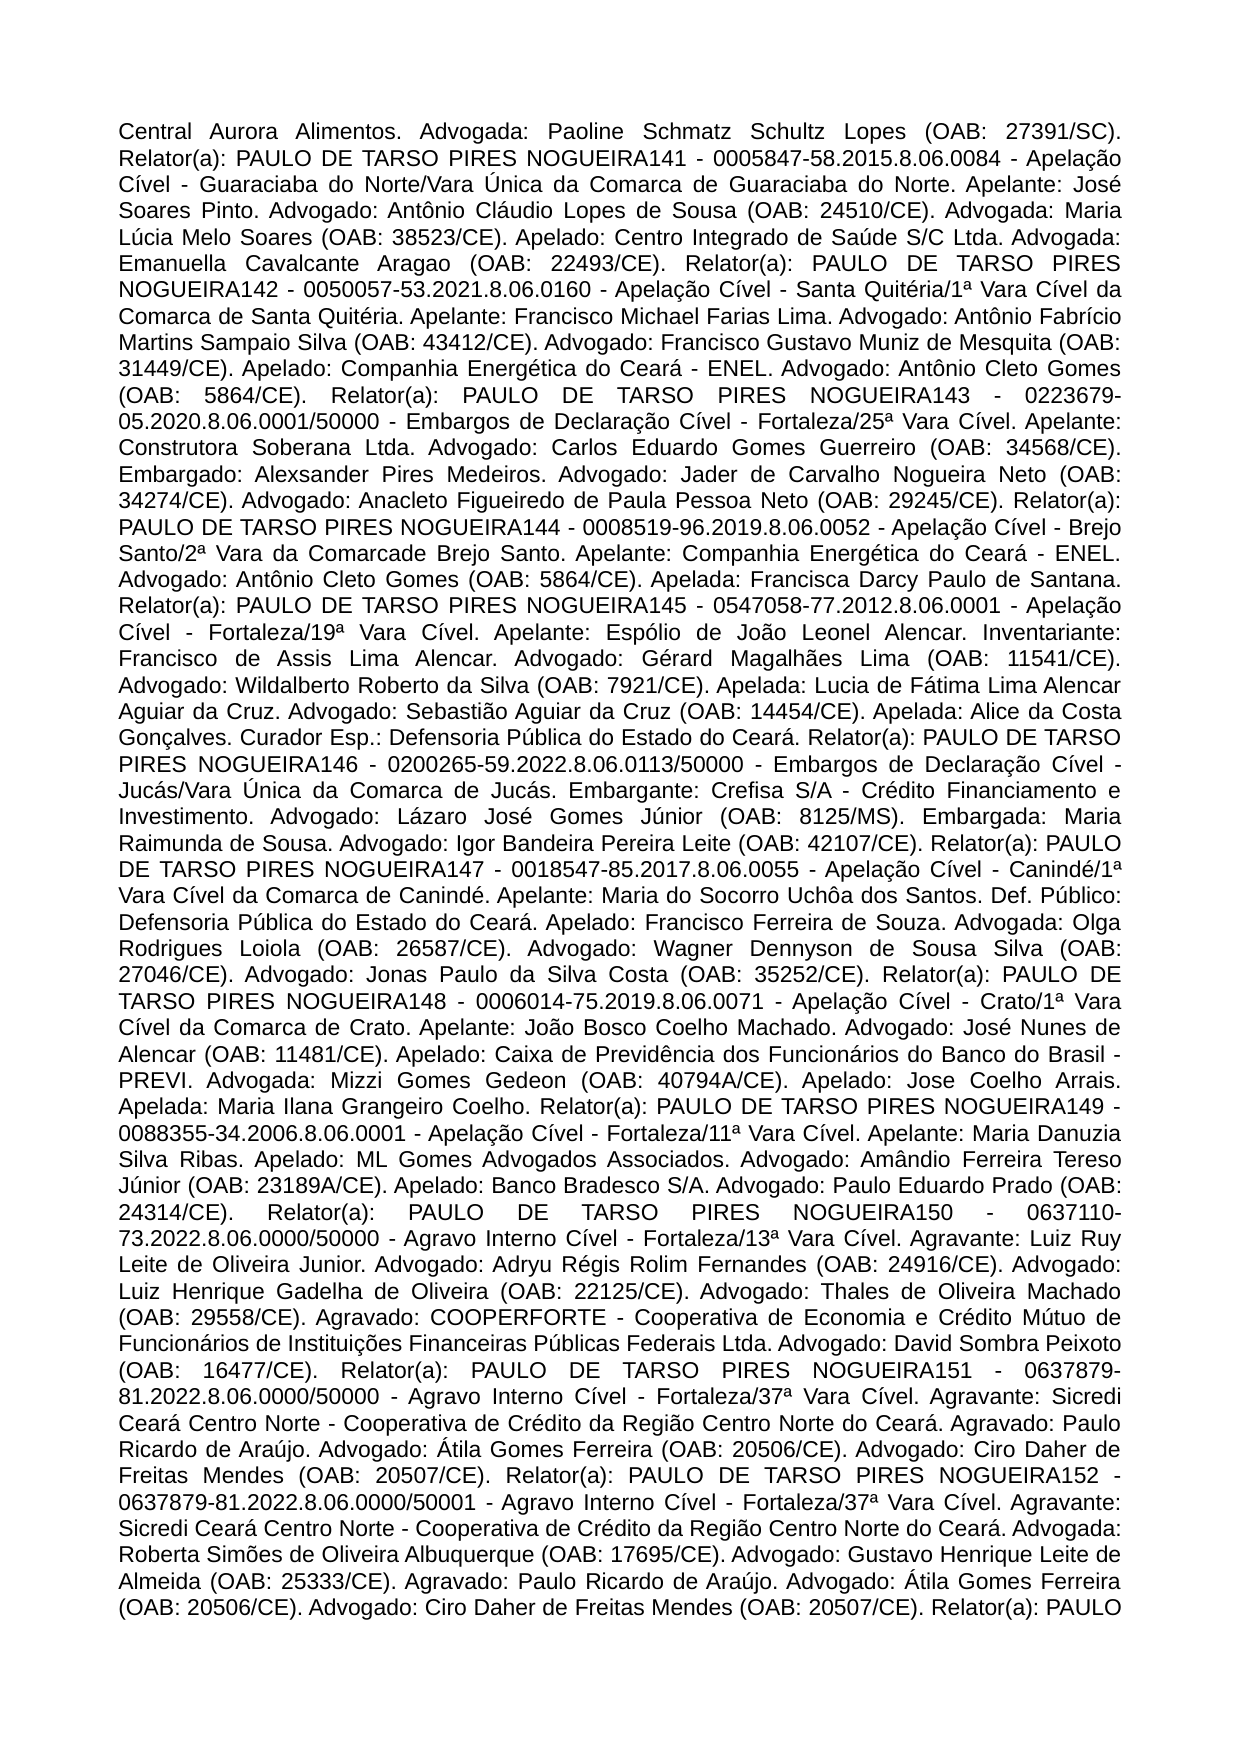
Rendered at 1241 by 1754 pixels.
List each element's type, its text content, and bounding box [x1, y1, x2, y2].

text Central Aurora Alimentos. Advogada: Paoline Schmatz Schultz Lopes (OAB: 27391/SC). Relator(a): PAULO DE TARSO PIRES NOGUEIRA141 - 0005847-58.2015.8.06.0084 - Apelação Cível - Guaraciaba do Norte/Vara Única da Comarca de Guaraciaba do Norte. Apelante: José Soares Pinto. Advogado: Antônio Cláudio Lopes de Sousa (OAB: 24510/CE). Advogada: Maria Lúcia Melo Soares (OAB: 38523/CE). Apelado: Centro Integrado de Saúde S/C Ltda. Advogada: Emanuella Cavalcante Aragao (OAB: 22493/CE). Relator(a): PAULO DE TARSO PIRES NOGUEIRA142 - 0050057-53.2021.8.06.0160 - Apelação Cível - Santa Quitéria/1ª Vara Cível da Comarca de Santa Quitéria. Apelante: Francisco Michael Farias Lima. Advogado: Antônio Fabrício Martins Sampaio Silva (OAB: 43412/CE). Advogado: Francisco Gustavo Muniz de Mesquita (OAB: 31449/CE). Apelado: Companhia Energética do Ceará - ENEL. Advogado: Antônio Cleto Gomes (OAB: 5864/CE). Relator(a): PAULO DE TARSO PIRES NOGUEIRA143 - 0223679-05.2020.8.06.0001/50000 - Embargos de Declaração Cível - Fortaleza/25ª Vara Cível. Apelante: Construtora Soberana Ltda. Advogado: Carlos Eduardo Gomes Guerreiro (OAB: 34568/CE). Embargado: Alexsander Pires Medeiros. Advogado: Jader de Carvalho Nogueira Neto (OAB: 34274/CE). Advogado: Anacleto Figueiredo de Paula Pessoa Neto (OAB: 29245/CE). Relator(a): PAULO DE TARSO PIRES NOGUEIRA144 - 0008519-96.2019.8.06.0052 - Apelação Cível - Brejo Santo/2ª Vara da Comarcade Brejo Santo. Apelante: Companhia Energética do Ceará - ENEL. Advogado: Antônio Cleto Gomes (OAB: 5864/CE). Apelada: Francisca Darcy Paulo de Santana. Relator(a): PAULO DE TARSO PIRES NOGUEIRA145 - 0547058-77.2012.8.06.0001 - Apelação Cível - Fortaleza/19ª Vara Cível. Apelante: Espólio de João Leonel Alencar. Inventariante: Francisco de Assis Lima Alencar. Advogado: Gérard Magalhães Lima (OAB: 11541/CE). Advogado: Wildalberto Roberto da Silva (OAB: 7921/CE). Apelada: Lucia de Fátima Lima Alencar Aguiar da Cruz. Advogado: Sebastião Aguiar da Cruz (OAB: 14454/CE). Apelada: Alice da Costa Gonçalves. Curador Esp.: Defensoria Pública do Estado do Ceará. Relator(a): PAULO DE TARSO PIRES NOGUEIRA146 - 0200265-59.2022.8.06.0113/50000 - Embargos de Declaração Cível - Jucás/Vara Única da Comarca de Jucás. Embargante: Crefisa S/A - Crédito Financiamento e Investimento. Advogado: Lázaro José Gomes Júnior (OAB: 8125/MS). Embargada: Maria Raimunda de Sousa. Advogado: Igor Bandeira Pereira Leite (OAB: 42107/CE). Relator(a): PAULO DE TARSO PIRES NOGUEIRA147 - 0018547-85.2017.8.06.0055 - Apelação Cível - Canindé/1ª Vara Cível da Comarca de Canindé. Apelante: Maria do Socorro Uchôa dos Santos. Def. Público: Defensoria Pública do Estado do Ceará. Apelado: Francisco Ferreira de Souza. Advogada: Olga Rodrigues Loiola (OAB: 26587/CE). Advogado: Wagner Dennyson de Sousa Silva (OAB: 27046/CE). Advogado: Jonas Paulo da Silva Costa (OAB: 35252/CE). Relator(a): PAULO DE TARSO PIRES NOGUEIRA148 - 0006014-75.2019.8.06.0071 - Apelação Cível - Crato/1ª Vara Cível da Comarca de Crato. Apelante: João Bosco Coelho Machado. Advogado: José Nunes de Alencar (OAB: 11481/CE). Apelado: Caixa de Previdência dos Funcionários do Banco do Brasil - PREVI. Advogada: Mizzi Gomes Gedeon (OAB: 40794A/CE). Apelado: Jose Coelho Arrais. Apelada: Maria Ilana Grangeiro Coelho. Relator(a): PAULO DE TARSO PIRES NOGUEIRA149 - 0088355-34.2006.8.06.0001 - Apelação Cível - Fortaleza/11ª Vara Cível. Apelante: Maria Danuzia Silva Ribas. Apelado: ML Gomes Advogados Associados. Advogado: Amândio Ferreira Tereso Júnior (OAB: 23189A/CE). Apelado: Banco Bradesco S/A. Advogado: Paulo Eduardo Prado (OAB: 24314/CE). Relator(a): PAULO DE TARSO PIRES NOGUEIRA150 - 0637110-73.2022.8.06.0000/50000 - Agravo Interno Cível - Fortaleza/13ª Vara Cível. Agravante: Luiz Ruy Leite de Oliveira Junior. Advogado: Adryu Régis Rolim Fernandes (OAB: 24916/CE). Advogado: Luiz Henrique Gadelha de Oliveira (OAB: 22125/CE). Advogado: Thales de Oliveira Machado (OAB: 29558/CE). Agravado: COOPERFORTE - Cooperativa de Economia e Crédito Mútuo de Funcionários de Instituições Financeiras Públicas Federais Ltda. Advogado: David Sombra Peixoto (OAB: 16477/CE). Relator(a): PAULO DE TARSO PIRES NOGUEIRA151 - 0637879-81.2022.8.06.0000/50000 - Agravo Interno Cível - Fortaleza/37ª Vara Cível. Agravante: Sicredi Ceará Centro Norte - Cooperativa de Crédito da Região Centro Norte do Ceará. Agravado: Paulo Ricardo de Araújo. Advogado: Átila Gomes Ferreira (OAB: 20506/CE). Advogado: Ciro Daher de Freitas Mendes (OAB: 20507/CE). Relator(a): PAULO DE TARSO PIRES NOGUEIRA152 - 0637879-81.2022.8.06.0000/50001 - Agravo Interno Cível - Fortaleza/37ª Vara Cível. Agravante: Sicredi Ceará Centro Norte - Cooperativa de Crédito da Região Centro Norte do Ceará. Advogada: Roberta Simões de Oliveira Albuquerque (OAB: 17695/CE). Advogado: Gustavo Henrique Leite de Almeida (OAB: 25333/CE). Agravado: Paulo Ricardo de Araújo. Advogado: Átila Gomes Ferreira (OAB: 20506/CE). Advogado: Ciro Daher de Freitas Mendes (OAB: 20507/CE). Relator(a): PAULO [118, 118, 1122, 1620]
